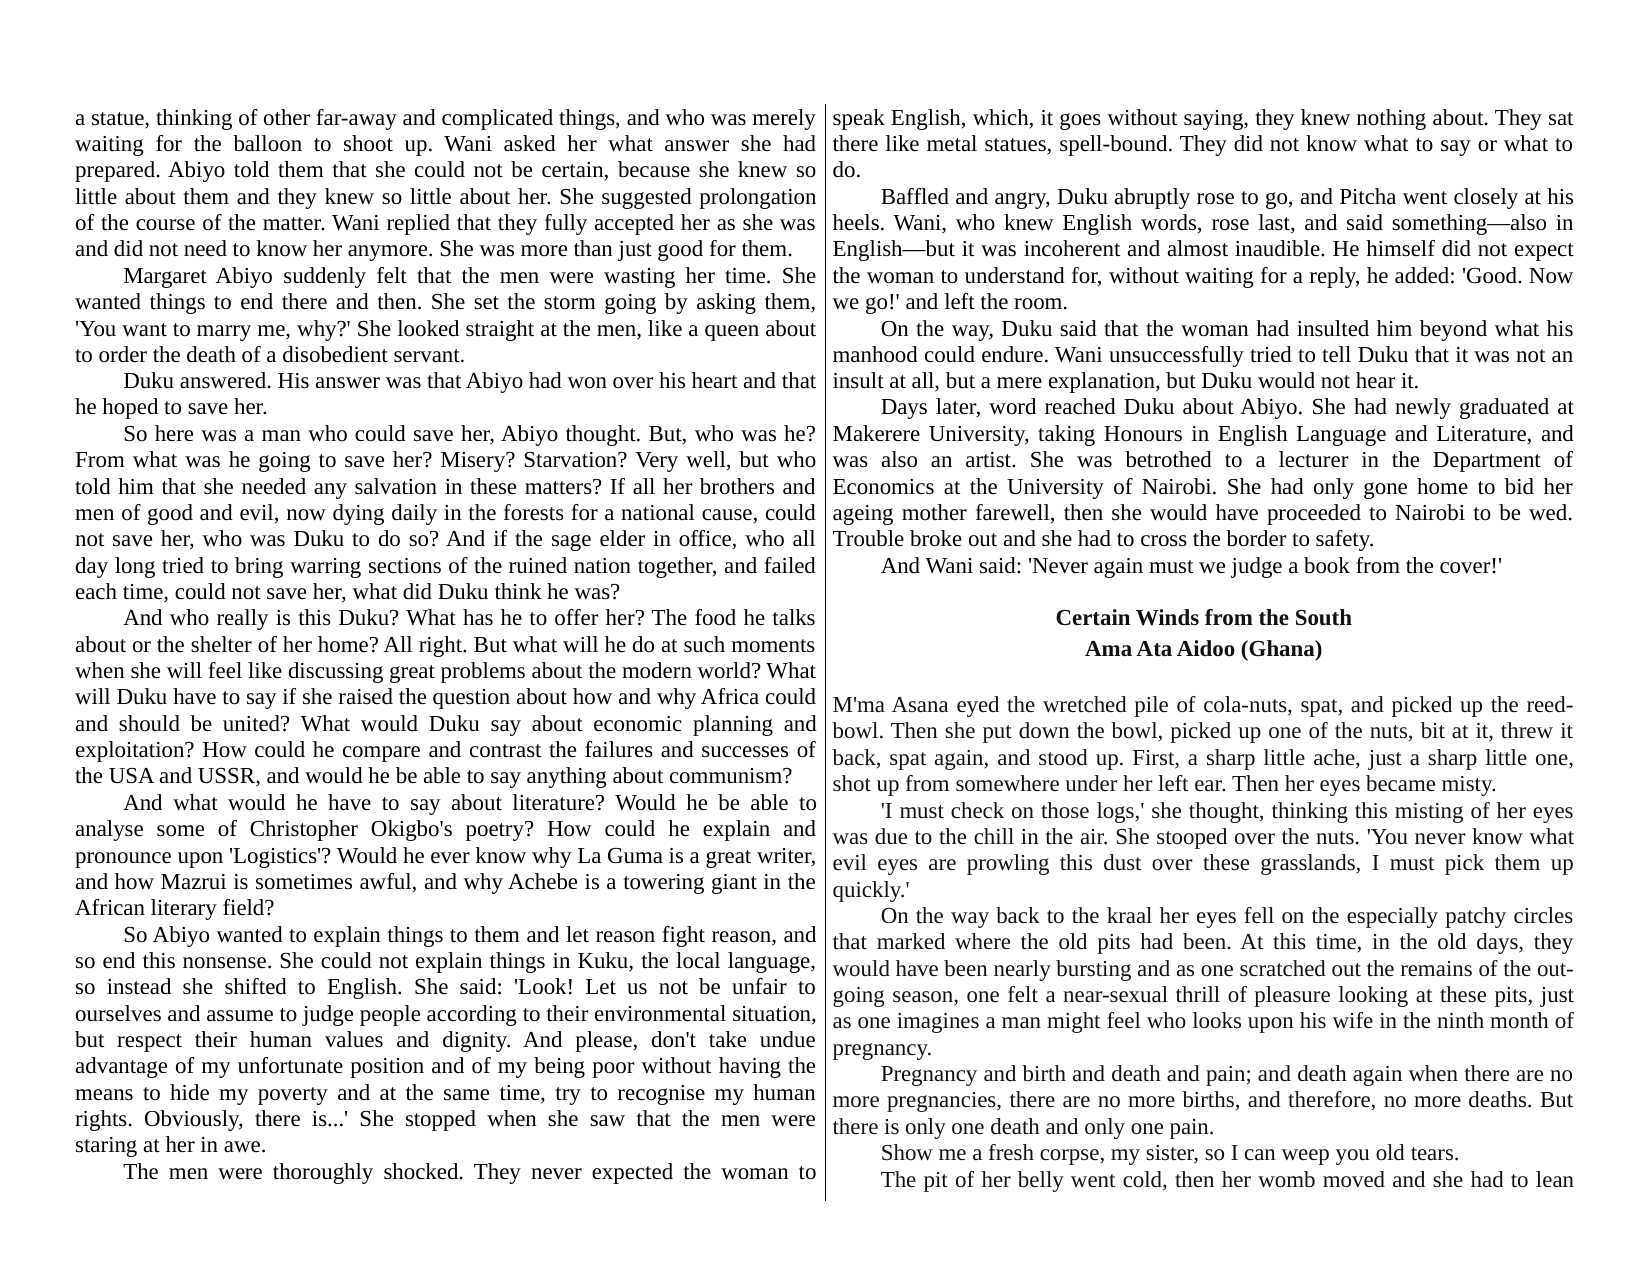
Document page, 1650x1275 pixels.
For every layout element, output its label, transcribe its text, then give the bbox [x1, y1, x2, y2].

text The men were thoroughly shocked. They never expected the woman to [75, 1158, 817, 1184]
text Show me a fresh corpse, my sister, so I can weep you old tears. [832, 1139, 1575, 1166]
text Margaret Abiyo suddenly felt that the men were wasting her time. She wanted things to end there and then. She set the storm going by asking them, 'You want to marry me, why?' She looked straight at the men, like a queen about to order the death of a disobedient servant. [75, 262, 817, 367]
text Certain Winds from the South [832, 604, 1575, 631]
text speak English, which, it goes without saying, they knew nothing about. They sat there like metal statues, spell-bound. They did not know what to say or what to do. [832, 104, 1575, 183]
text The pit of her belly went cold, then her womb moved and she had to lean [832, 1166, 1575, 1192]
text So Abiyo wanted to explain things to them and let reason fight reason, and so end this nonsense. She could not explain things in Kuku, the local language, so instead she shifted to English. She said: 'Look! Let us not be unfair to ourselves and assume to judge people according to their environmental situation, but respect their human values and dignity. And please, don't take undue advantage of my unfortunate position and of my being poor without having the means to hide my poverty and at the same time, try to recognise my human rights. Obviously, there is...' She stopped when she saw that the men were staring at her in awe. [75, 921, 817, 1158]
text M'ma Asana eyed the wretched pile of cola-nuts, spat, and picked up the reed-bowl. Then she put down the bowl, picked up one of the nuts, bit at it, threw it back, spat again, and stood up. First, a sharp little ache, just a sharp little one, shot up from somewhere under her left ear. Then her eyes became misty. [832, 691, 1575, 797]
text 'I must check on those logs,' she thought, thinking this misting of her eyes was due to the chill in the air. She stooped over the nuts. 'You never know what evil eyes are prowling this dust over these grasslands, I must pick them up quickly.' [832, 797, 1575, 902]
text Pregnancy and birth and death and pain; and death again when there are no more pregnancies, there are no more births, and therefore, no more deaths. But there is only one death and only one pain. [832, 1060, 1575, 1139]
text On the way, Duku said that the woman had insulted him beyond what his manhood could endure. Wani unsuccessfully tried to tell Duku that it was not an insult at all, but a mere explanation, but Duku would not hear it. [832, 314, 1575, 394]
text On the way back to the kraal her eyes fell on the especially patchy circles that marked where the old pits had been. At this time, in the old days, they would have been nearly bursting and as one scratched out the remains of the out-going season, one felt a near-sexual thrill of pleasure looking at these pits, just as one imagines a man might feel who looks upon his wife in the ninth month of pregnancy. [832, 902, 1575, 1060]
text Ama Ata Aidoo (Ghana) [832, 635, 1575, 661]
text So here was a man who could save her, Abiyo thought. But, who was he? From what was he going to save her? Misery? Starvation? Very well, but who told him that she needed any salvation in these matters? If all her brothers and men of good and evil, now dying daily in the forests for a national cause, could not save her, who was Duku to do so? And if the sage elder in office, who all day long tried to bring warring sections of the ruined nation together, and failed each time, could not save her, what did Duku think he was? [75, 420, 817, 604]
text Baffled and angry, Duku abruptly rose to go, and Pitcha went closely at his heels. Wani, who knew English words, rose last, and said something—also in English—but it was incoherent and almost inaudible. He himself did not expect the woman to understand for, without waiting for a reply, he added: 'Good. Now we go!' and left the room. [832, 183, 1575, 314]
text Duku answered. His answer was that Abiyo had won over his heart and that he hoped to save her. [75, 367, 817, 420]
text And Wani said: 'Never again must we judge a book from the cover!' [832, 552, 1575, 578]
text And what would he have to say about literature? Would he be able to analyse some of Christopher Okigbo's poetry? How could he explain and pronounce upon 'Logistics'? Would he ever know why La Guma is a great writer, and how Mazrui is sometimes awful, and why Achebe is a towering giant in the African literary field? [75, 789, 817, 921]
text a statue, thinking of other far-away and complicated things, and who was merely waiting for the balloon to shoot up. Wani asked her what answer she had prepared. Abiyo told them that she could not be certain, because she knew so little about them and they knew so little about her. She suggested prolongation of the course of the matter. Wani replied that they fully accepted her as she was and did not need to know her anymore. She was more than just good for them. [75, 104, 817, 262]
text And who really is this Duku? What has he to offer her? The food he talks about or the shelter of her home? All right. But what will he do at such moments when she will feel like discussing great problems about the modern world? What will Duku have to say if she raised the question about how and why Africa could and should be united? What would Duku say about economic planning and exploitation? How could he compare and contrast the failures and successes of the USA and USSR, and would he be able to say anything about communism? [75, 604, 817, 789]
text Days later, word reached Duku about Abiyo. She had newly graduated at Makerere University, taking Honours in English Language and Literature, and was also an artist. She was betrothed to a lecturer in the Department of Economics at the University of Nairobi. She had only gone home to bid her ageing mother farewell, then she would have proceeded to Nairobi to be wed. Trouble broke out and she had to cross the border to safety. [832, 394, 1575, 552]
